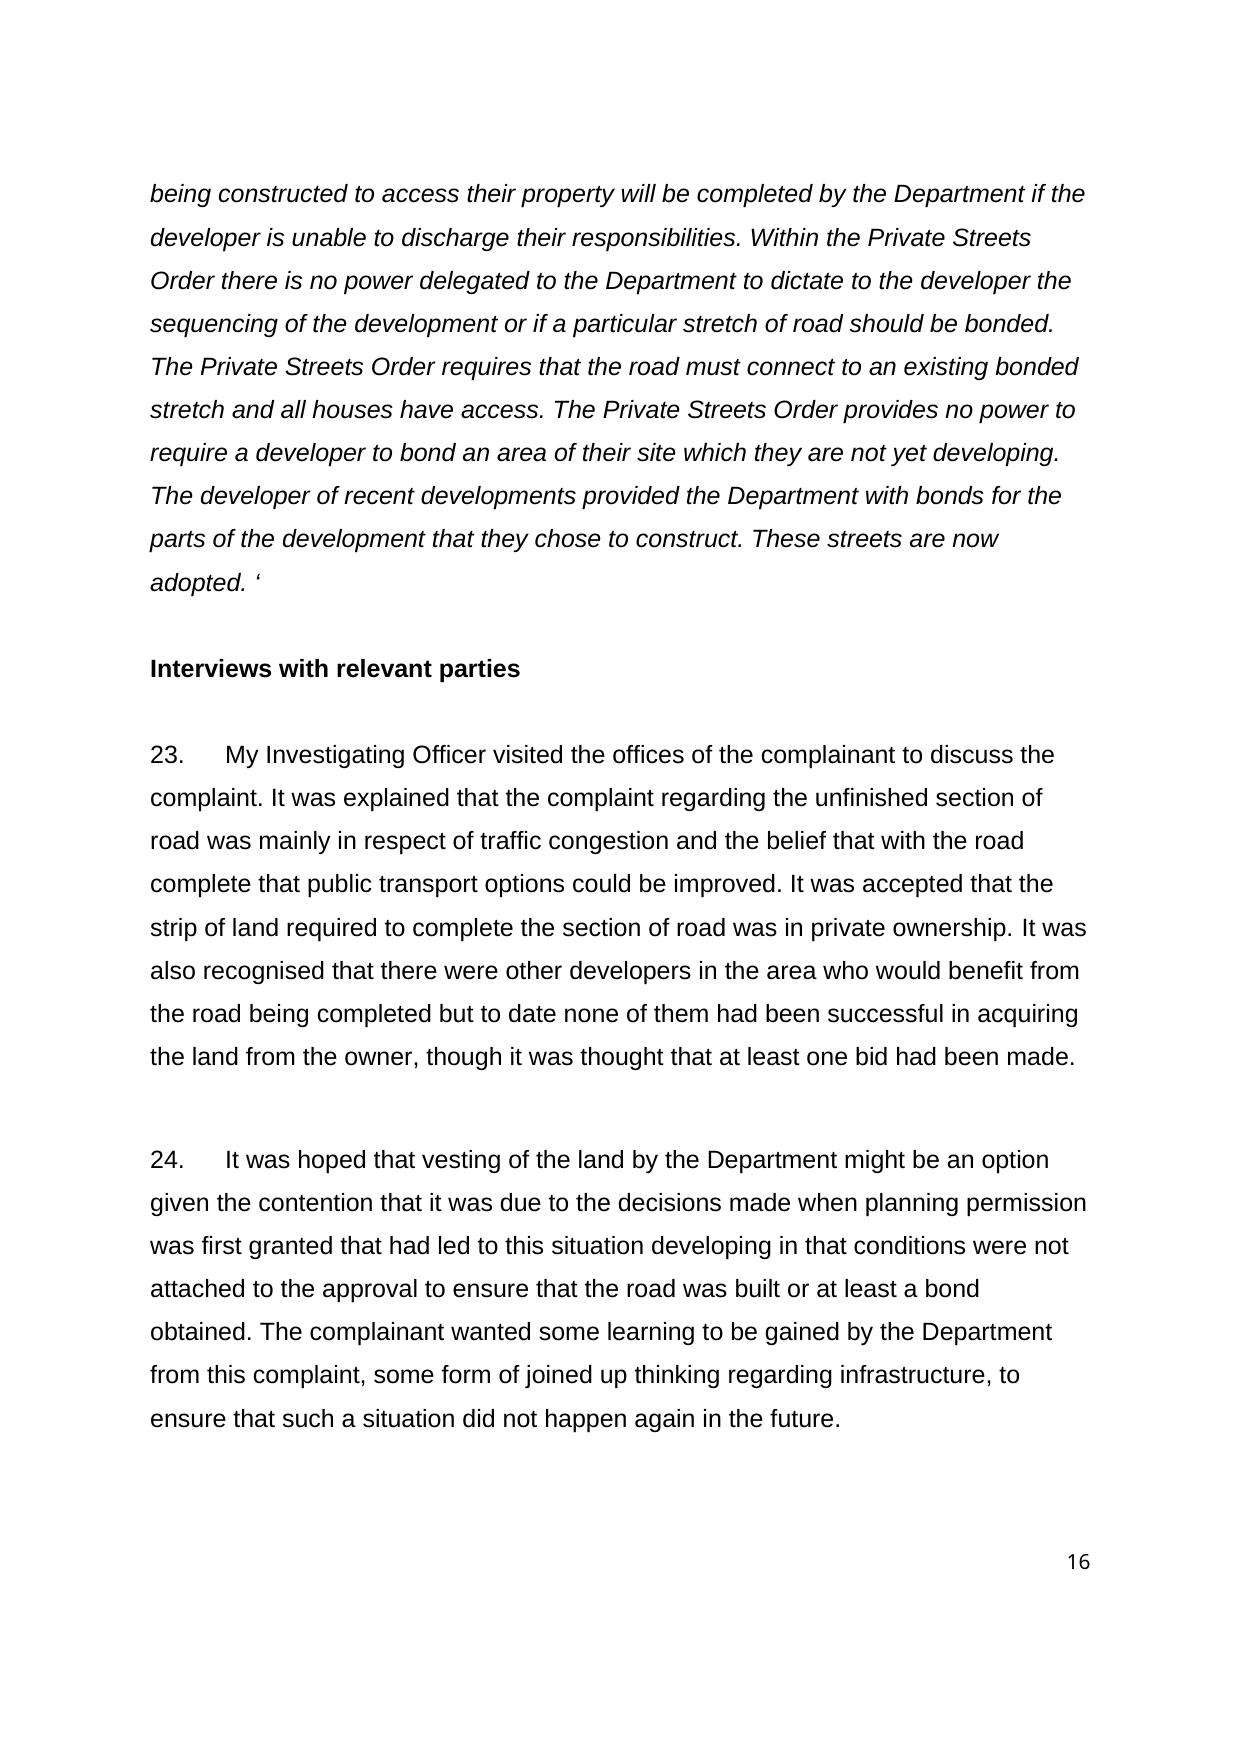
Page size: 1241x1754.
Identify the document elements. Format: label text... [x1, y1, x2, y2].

list It was hoped that vesting of the land by the Department might be an option given the contention that it was due to the decisions made when planning permission was first granted that had led to this situation developing in that conditions were not attached to the approval to ensure that the road was built or at least a bond obtained. The complainant wanted some learning to be gained by the Department from this complaint, some form of joined up thinking regarding infrastructure, to ensure that such a situation did not happen again in the future. [150, 1145, 1090, 1475]
list My Investigating Officer visited the offices of the complainant to discuss the complaint. It was explained that the complaint regarding the unfinished section of road was mainly in respect of traffic congestion and the belief that with the road complete that public transport options could be improved. It was accepted that the strip of land required to complete the section of road was in private ownership. It was also recognised that there were other developers in the area who would benefit from the road being completed but to date none of them had been successful in acquiring the land from the owner, though it was thought that at least one bid had been made. [150, 740, 1090, 1114]
text being constructed to access their property will be completed by the Department if the developer is unable to discharge their responsibilities. Within the Private Streets Order there is no power delegated to the Department to dictate to the developer the sequencing of the development or if a particular stretch of road should be bonded. The Private Streets Order requires that the road must connect to an existing bonded stretch and all houses have access. The Private Streets Order provides no power to require a developer to bond an area of their site which they are not yet developing. The developer of recent developments provided the Department with bonds for the parts of the development that they chose to construct. These streets are now adopted. ‘ [150, 179, 1090, 596]
text Interviews with relevant parties [150, 654, 1090, 683]
